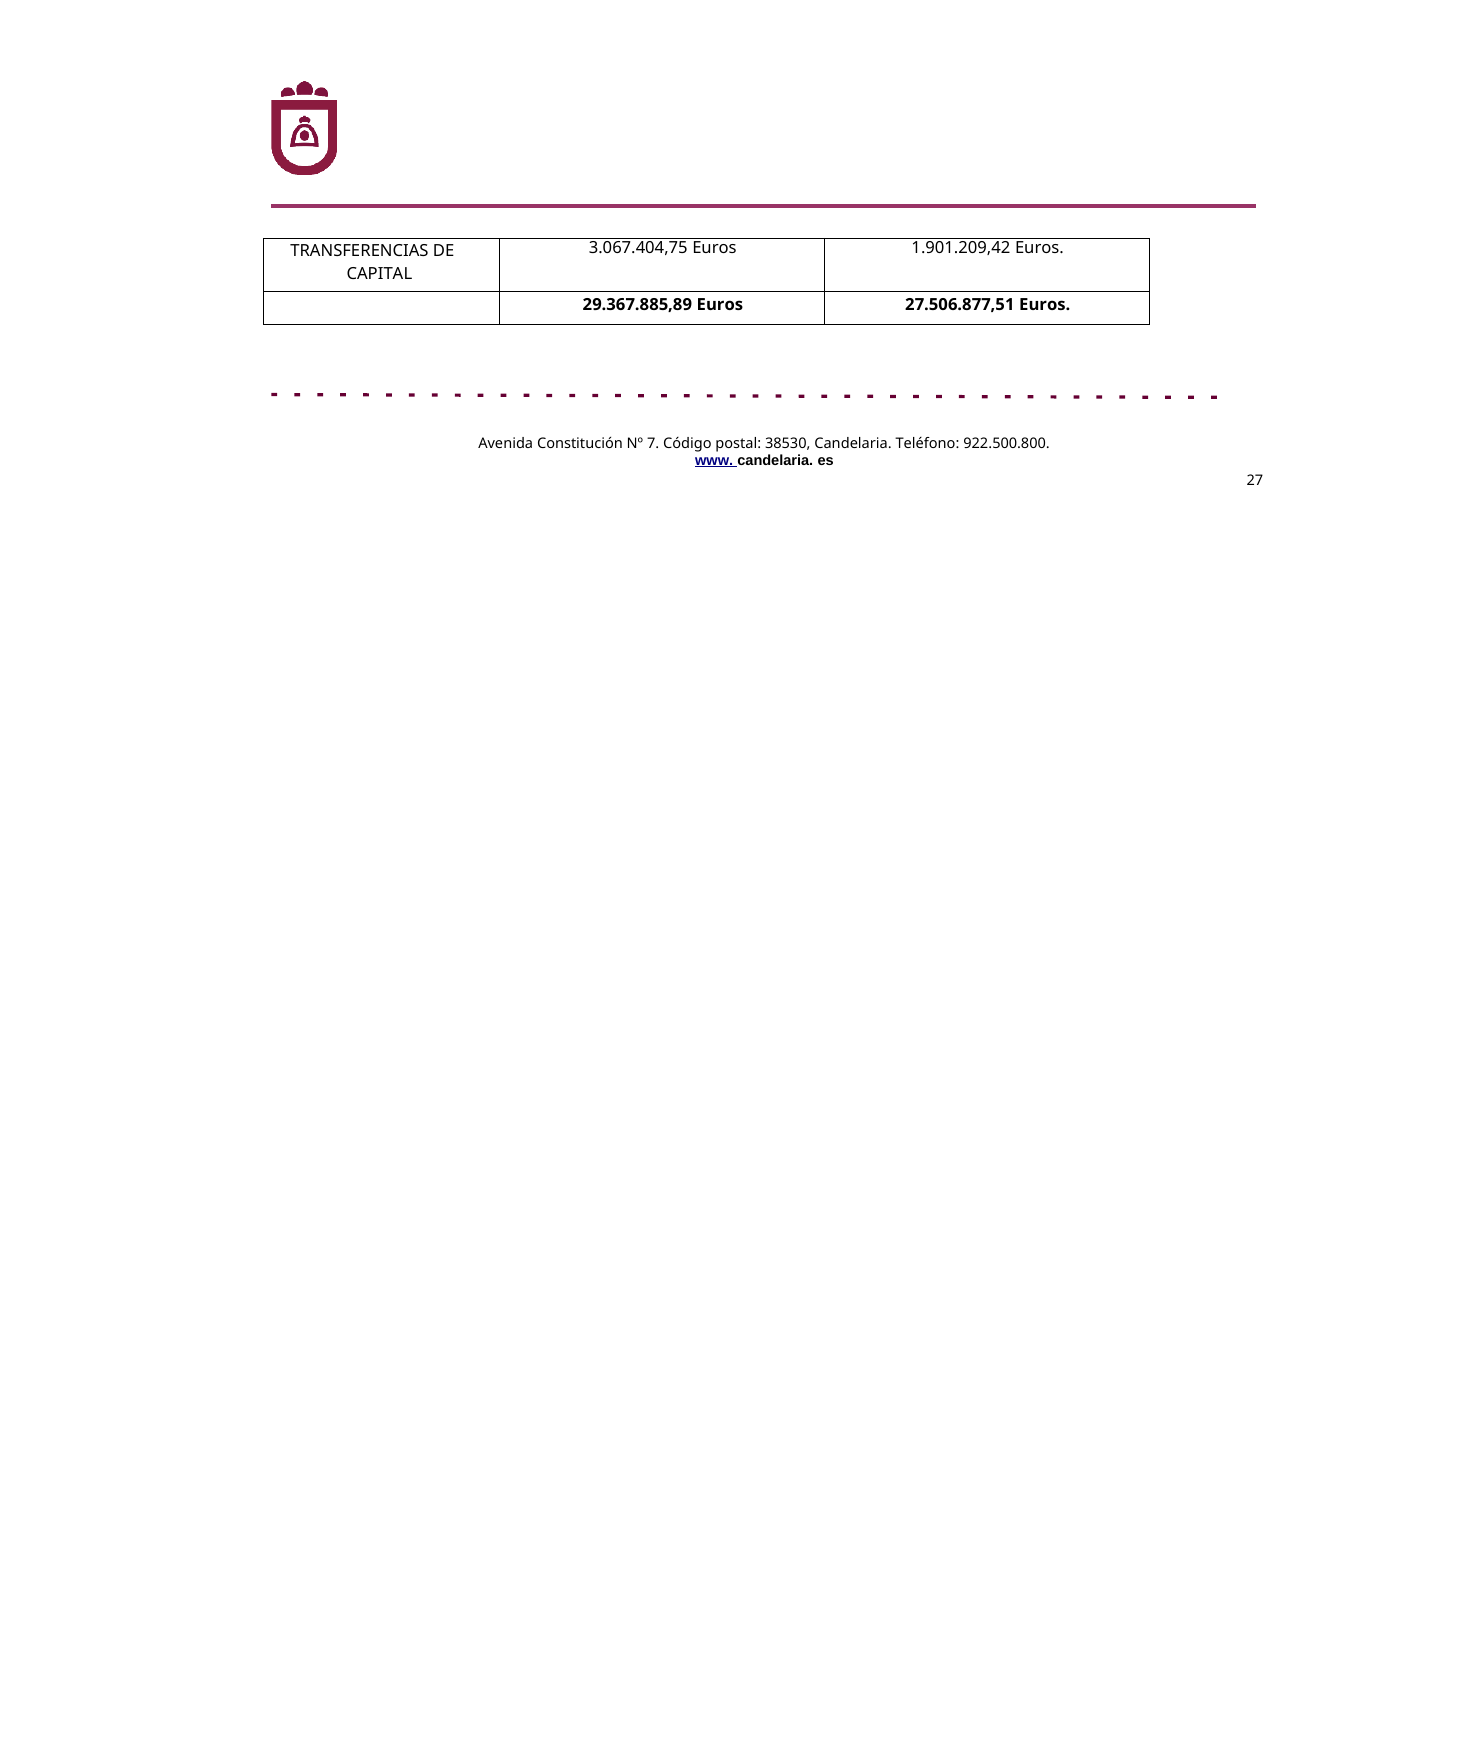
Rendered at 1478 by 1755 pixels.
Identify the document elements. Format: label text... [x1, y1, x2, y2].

text www. candelaria. es [382, 452, 1146, 468]
table_cell 3.067.404,75 Euros [500, 239, 824, 291]
text 27 [37, 469, 1263, 489]
table_cell 29.367.885,89 Euros [500, 292, 824, 324]
table_cell [264, 292, 499, 324]
text Avenida Constitución Nº 7. Código postal: 38530, Candelaria. Teléfono: 922.500.800. [382, 436, 1146, 452]
table_cell 1.901.209,42 Euros. [825, 239, 1149, 291]
table_cell TRANSFERENCIAS DE CAPITAL [264, 239, 499, 291]
table_cell 27.506.877,51 Euros. [825, 292, 1149, 324]
